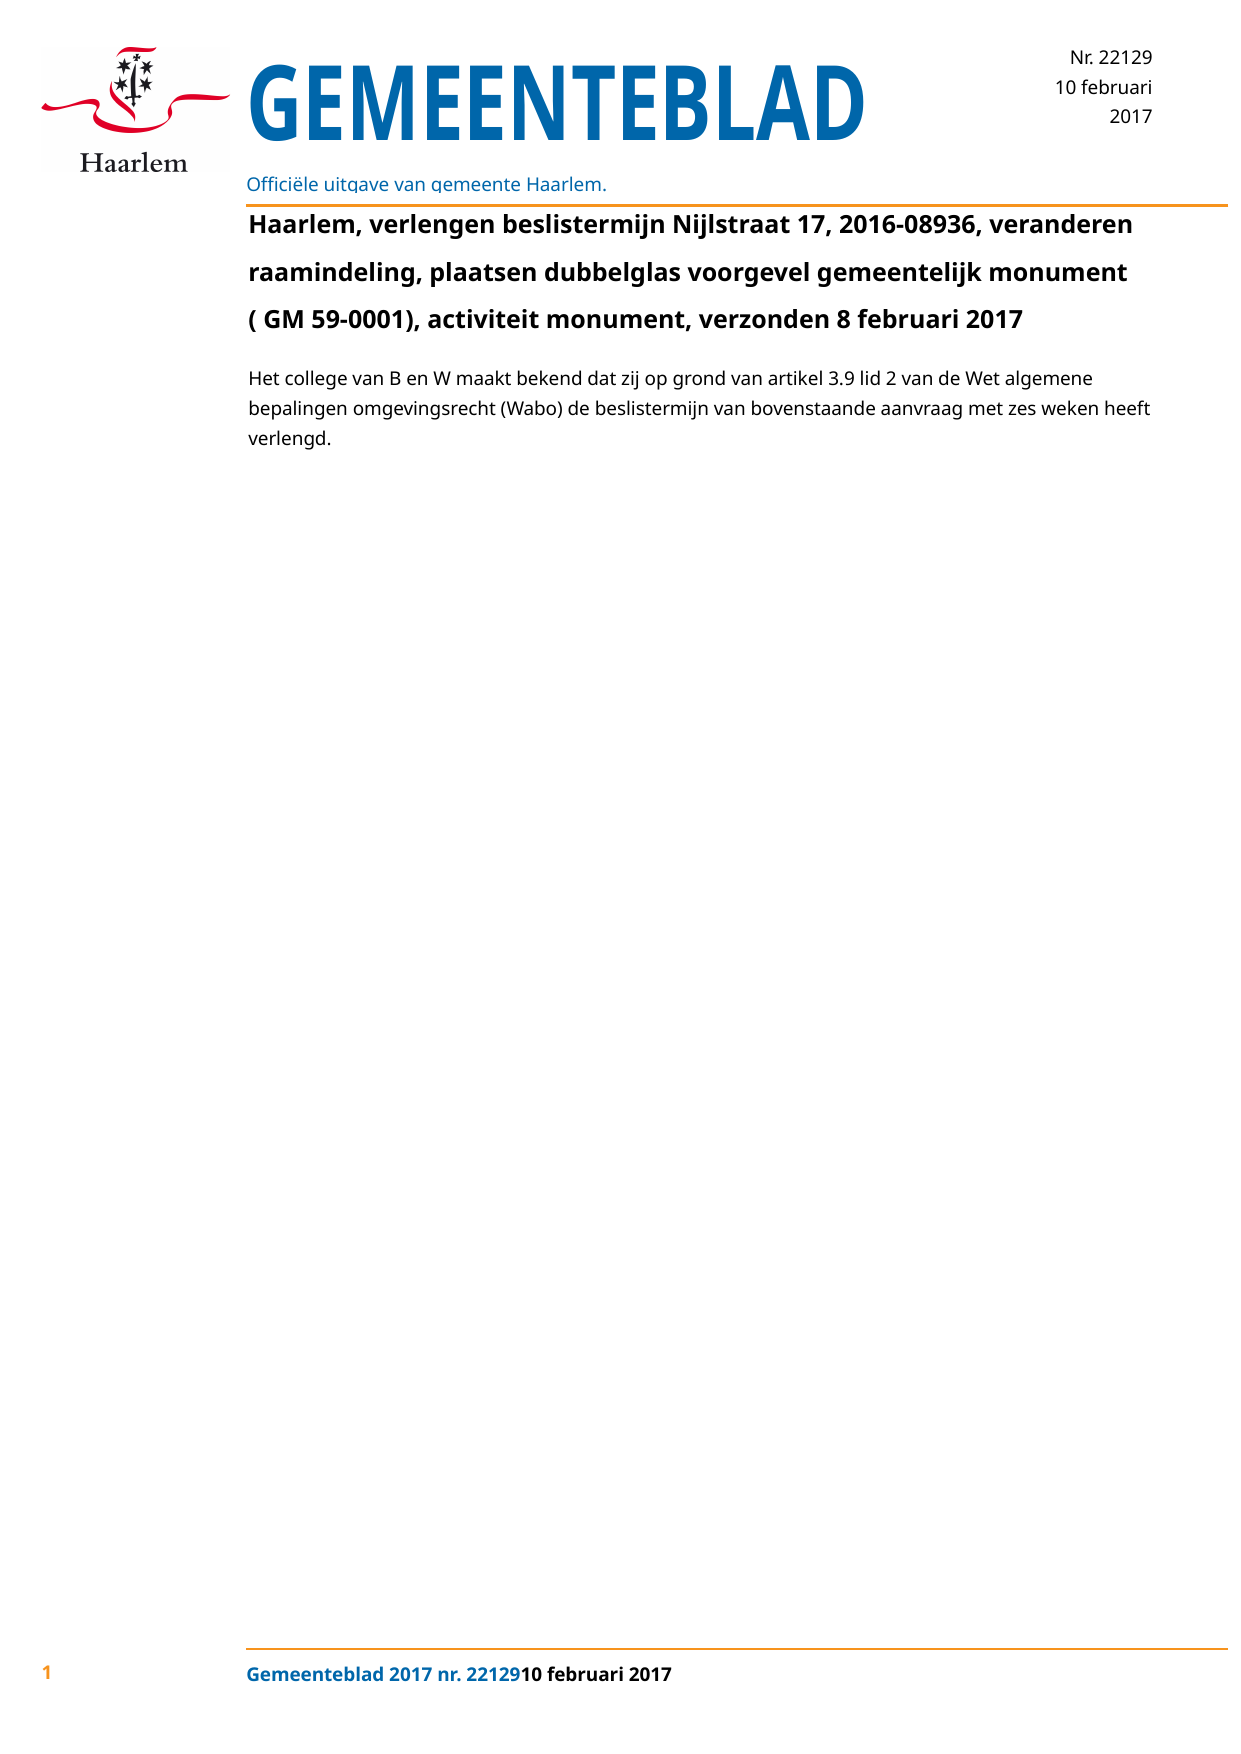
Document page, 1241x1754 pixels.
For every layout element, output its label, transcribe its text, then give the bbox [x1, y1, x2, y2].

text Haarlem, verlengen beslistermijn Nijlstraat 17, 2016-08936, veranderen raamindeling, plaatsen dubbelglas voorgevel gemeentelijk monument ( GM 59-0001), activiteit monument, verzonden 8 februari 2017 [248, 207, 1152, 336]
picture [41, 47, 231, 172]
text Het college van B en W maakt bekend dat zij op grond van artikel 3.9 lid 2 van de Wet algemene bepalingen omgevingsrecht (Wabo) de beslistermijn van bovenstaande aanvraag met zes weken heeft verlengd. [248, 366, 1152, 450]
